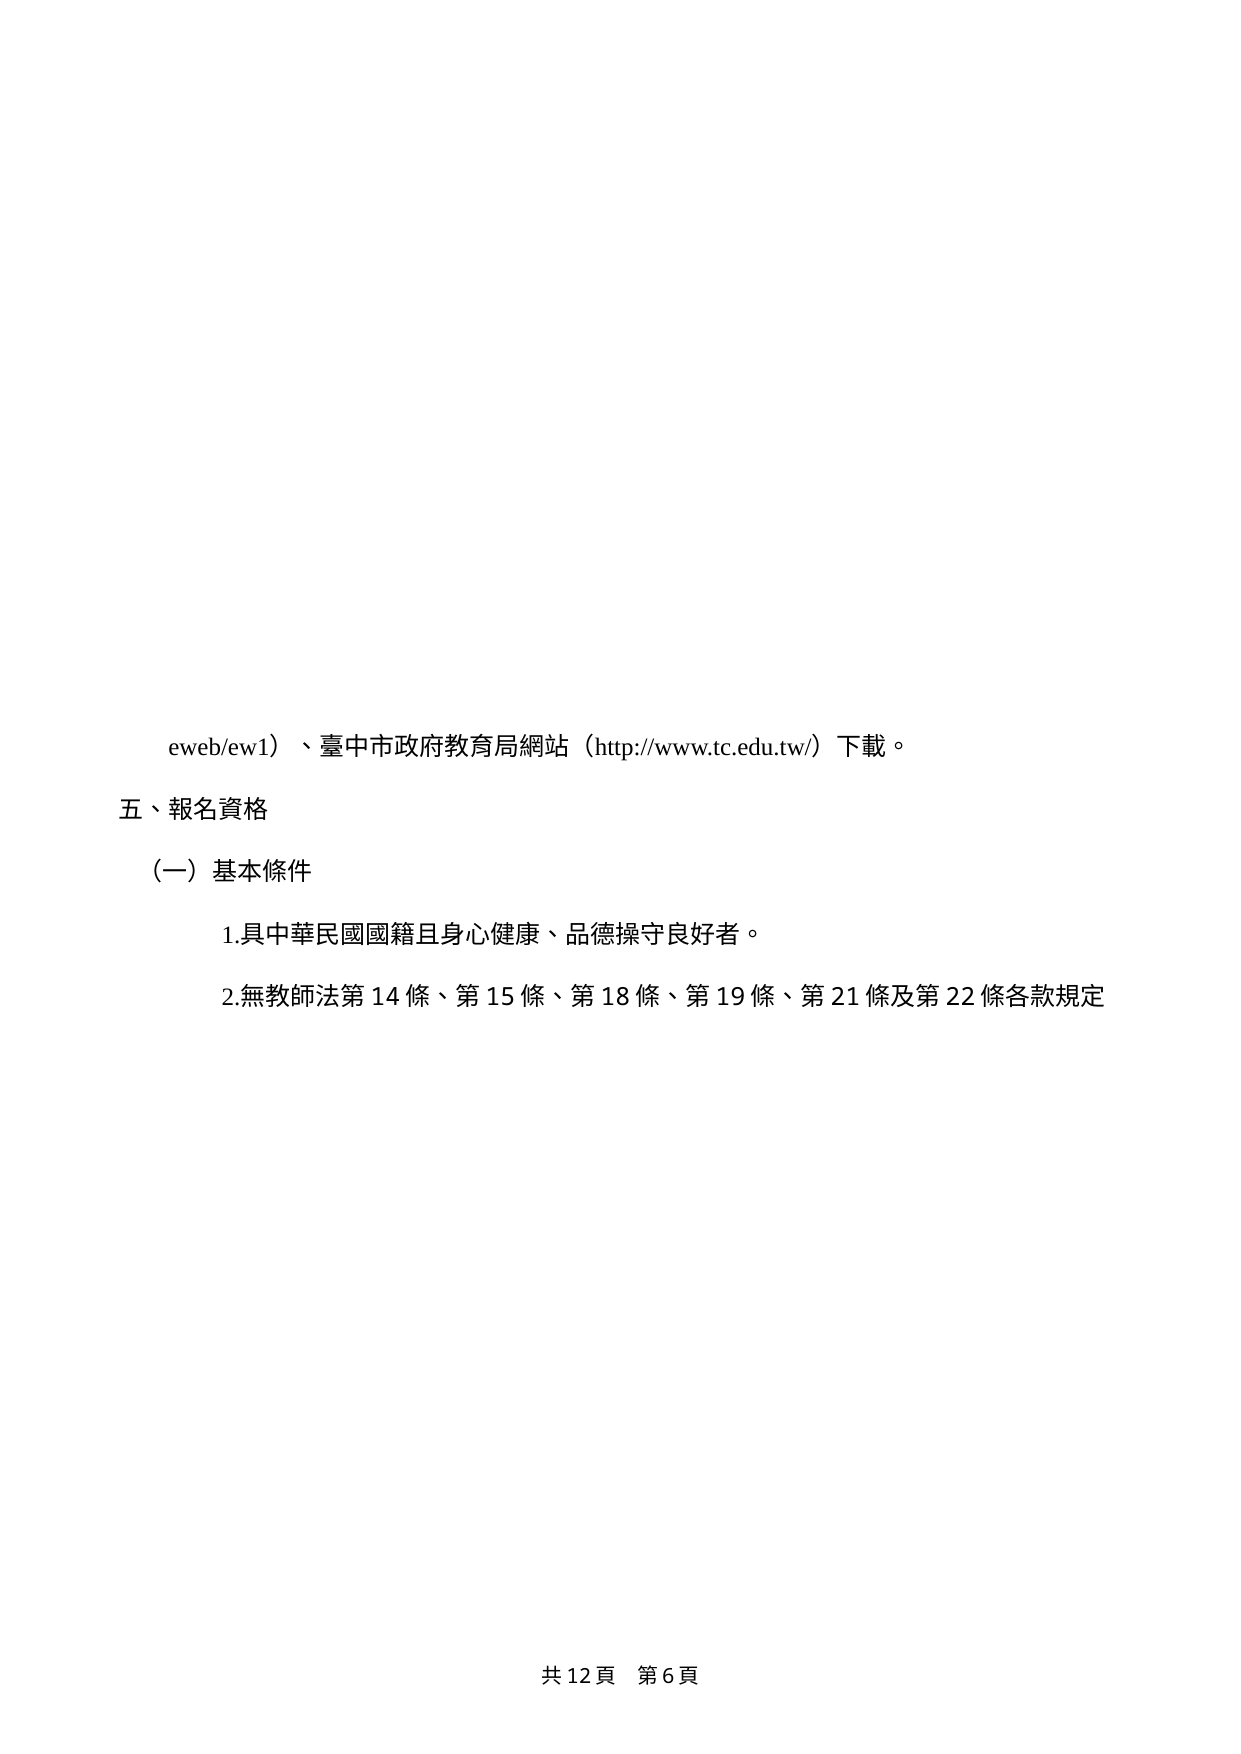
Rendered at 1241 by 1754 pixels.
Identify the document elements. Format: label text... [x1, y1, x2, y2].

text 2.無教師法第14條、第15條、第18條、第19條、第21條及第22條各款規定 [221, 953, 1122, 1016]
text 五、報名資格 [118, 766, 1122, 828]
text 1.具中華民國國籍且身心健康、品德操守良好者。 [118, 891, 1122, 953]
text eweb/ew1）、臺中市政府教育局網站（http://www.tc.edu.tw/）下載。 [118, 703, 1137, 766]
text （一）基本條件 [118, 828, 1122, 891]
